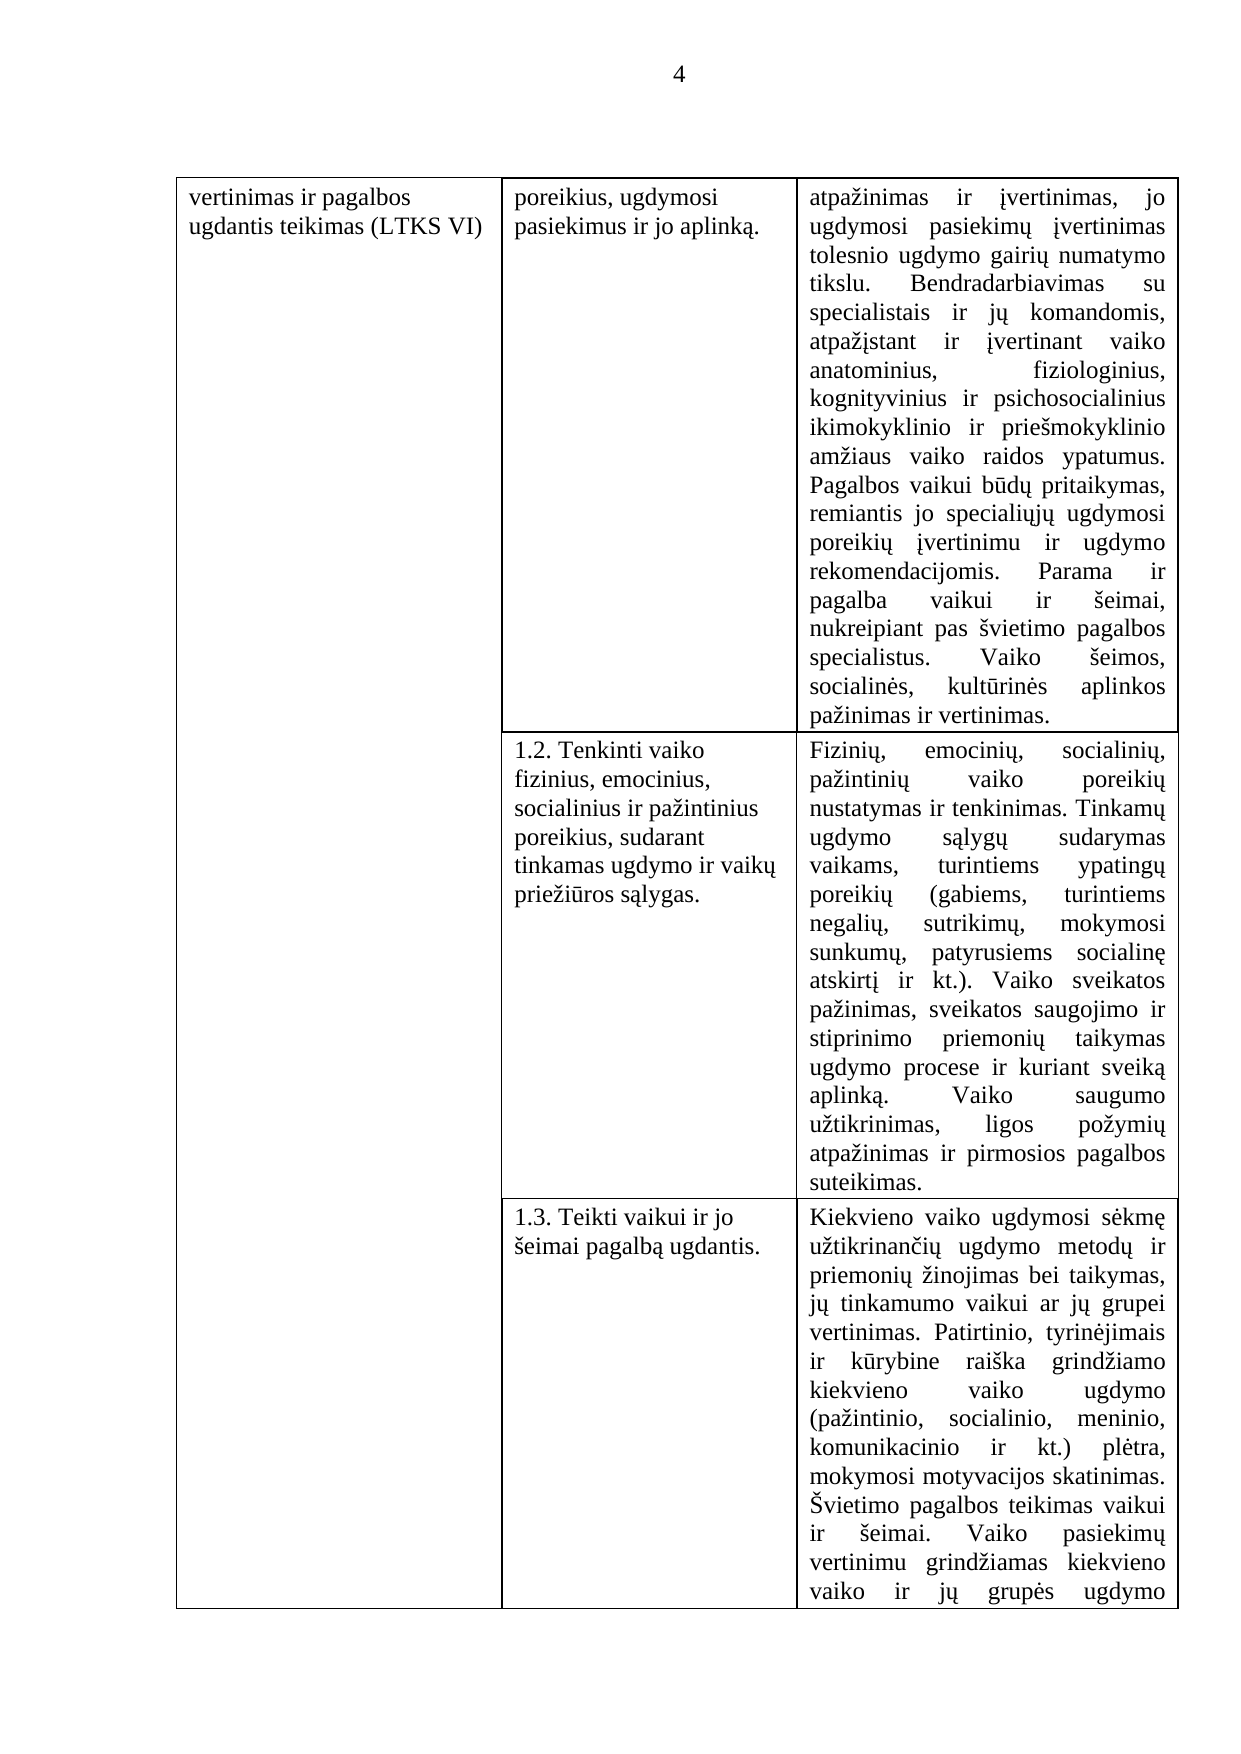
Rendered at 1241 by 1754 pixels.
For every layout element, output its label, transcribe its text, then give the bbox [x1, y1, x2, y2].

table_cell Kiekvieno vaiko ugdymosi sėkmę užtikrinančių ugdymo metodų ir priemonių žinojimas bei taikymas, jų tinkamumo vaikui ar jų grupei vertinimas. Patirtinio, tyrinėjimais ir kūrybine raiška grindžiamo kiekvieno vaiko ugdymo (pažintinio, socialinio, meninio, komunikacinio ir kt.) plėtra, mokymosi motyvacijos skatinimas. Švietimo pagalbos teikimas vaikui ir šeimai. Vaiko pasiekimų vertinimu grindžiamas kiekvieno vaiko ir jų grupės ugdymo [798, 1199, 1177, 1608]
table_cell 1.3. Teikti vaikui ir jo šeimai pagalbą ugdantis. [503, 1199, 796, 1608]
table_cell poreikius, ugdymosi pasiekimus ir jo aplinką. [503, 179, 796, 731]
table_cell atpažinimas ir įvertinimas, jo ugdymosi pasiekimų įvertinimas tolesnio ugdymo gairių numatymo tikslu. Bendradarbiavimas su specialistais ir jų komandomis, atpažįstant ir įvertinant vaiko anatominius, fiziologinius, kognityvinius ir psichosocialinius ikimokyklinio ir priešmokyklinio amžiaus vaiko raidos ypatumus. Pagalbos vaikui būdų pritaikymas, remiantis jo specialiųjų ugdymosi poreikių įvertinimu ir ugdymo rekomendacijomis. Parama ir pagalba vaikui ir šeimai, nukreipiant pas švietimo pagalbos specialistus. Vaiko šeimos, socialinės, kultūrinės aplinkos pažinimas ir vertinimas. [798, 179, 1177, 731]
table_cell 1.2. Tenkinti vaiko fizinius, emocinius, socialinius ir pažintinius poreikius, sudarant tinkamas ugdymo ir vaikų priežiūros sąlygas. [502, 733, 796, 1198]
table_cell vertinimas ir pagalbos ugdantis teikimas (LTKS VI) [177, 178, 501, 1608]
table_cell Fizinių, emocinių, socialinių, pažintinių vaiko poreikių nustatymas ir tenkinimas. Tinkamų ugdymo sąlygų sudarymas vaikams, turintiems ypatingų poreikių (gabiems, turintiems negalių, sutrikimų, mokymosi sunkumų, patyrusiems socialinę atskirtį ir kt.). Vaiko sveikatos pažinimas, sveikatos saugojimo ir stiprinimo priemonių taikymas ugdymo procese ir kuriant sveiką aplinką. Vaiko saugumo užtikrinimas, ligos požymių atpažinimas ir pirmosios pagalbos suteikimas. [797, 733, 1178, 1198]
